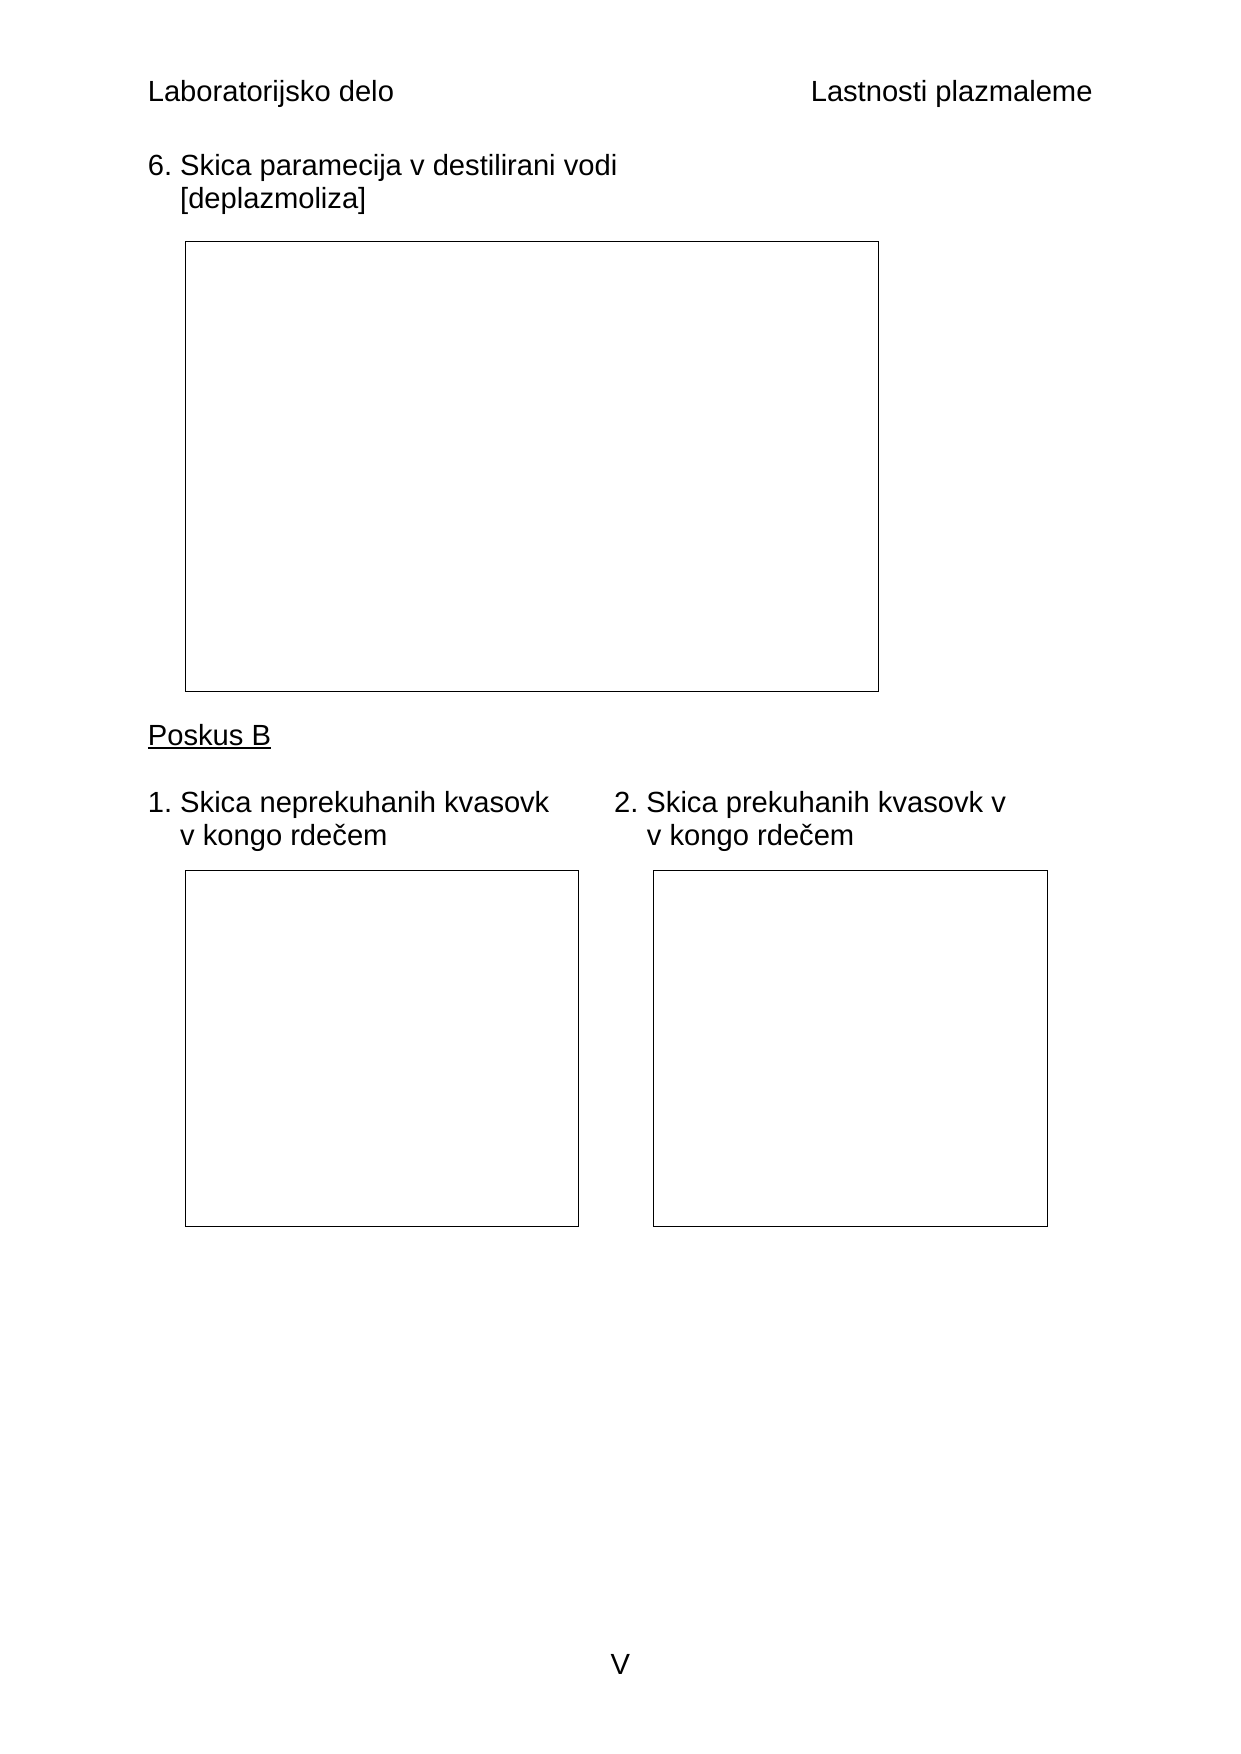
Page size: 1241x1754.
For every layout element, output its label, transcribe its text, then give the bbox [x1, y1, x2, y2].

text Poskus B [148, 718, 1093, 751]
text [deplazmoliza] [148, 181, 1093, 215]
text 6. Skica paramecija v destilirani vodi [148, 148, 1093, 181]
text v kongo rdečem v kongo rdečem [148, 818, 1093, 852]
text 1. Skica neprekuhanih kvasovk 2. Skica prekuhanih kvasovk v [148, 785, 1093, 818]
